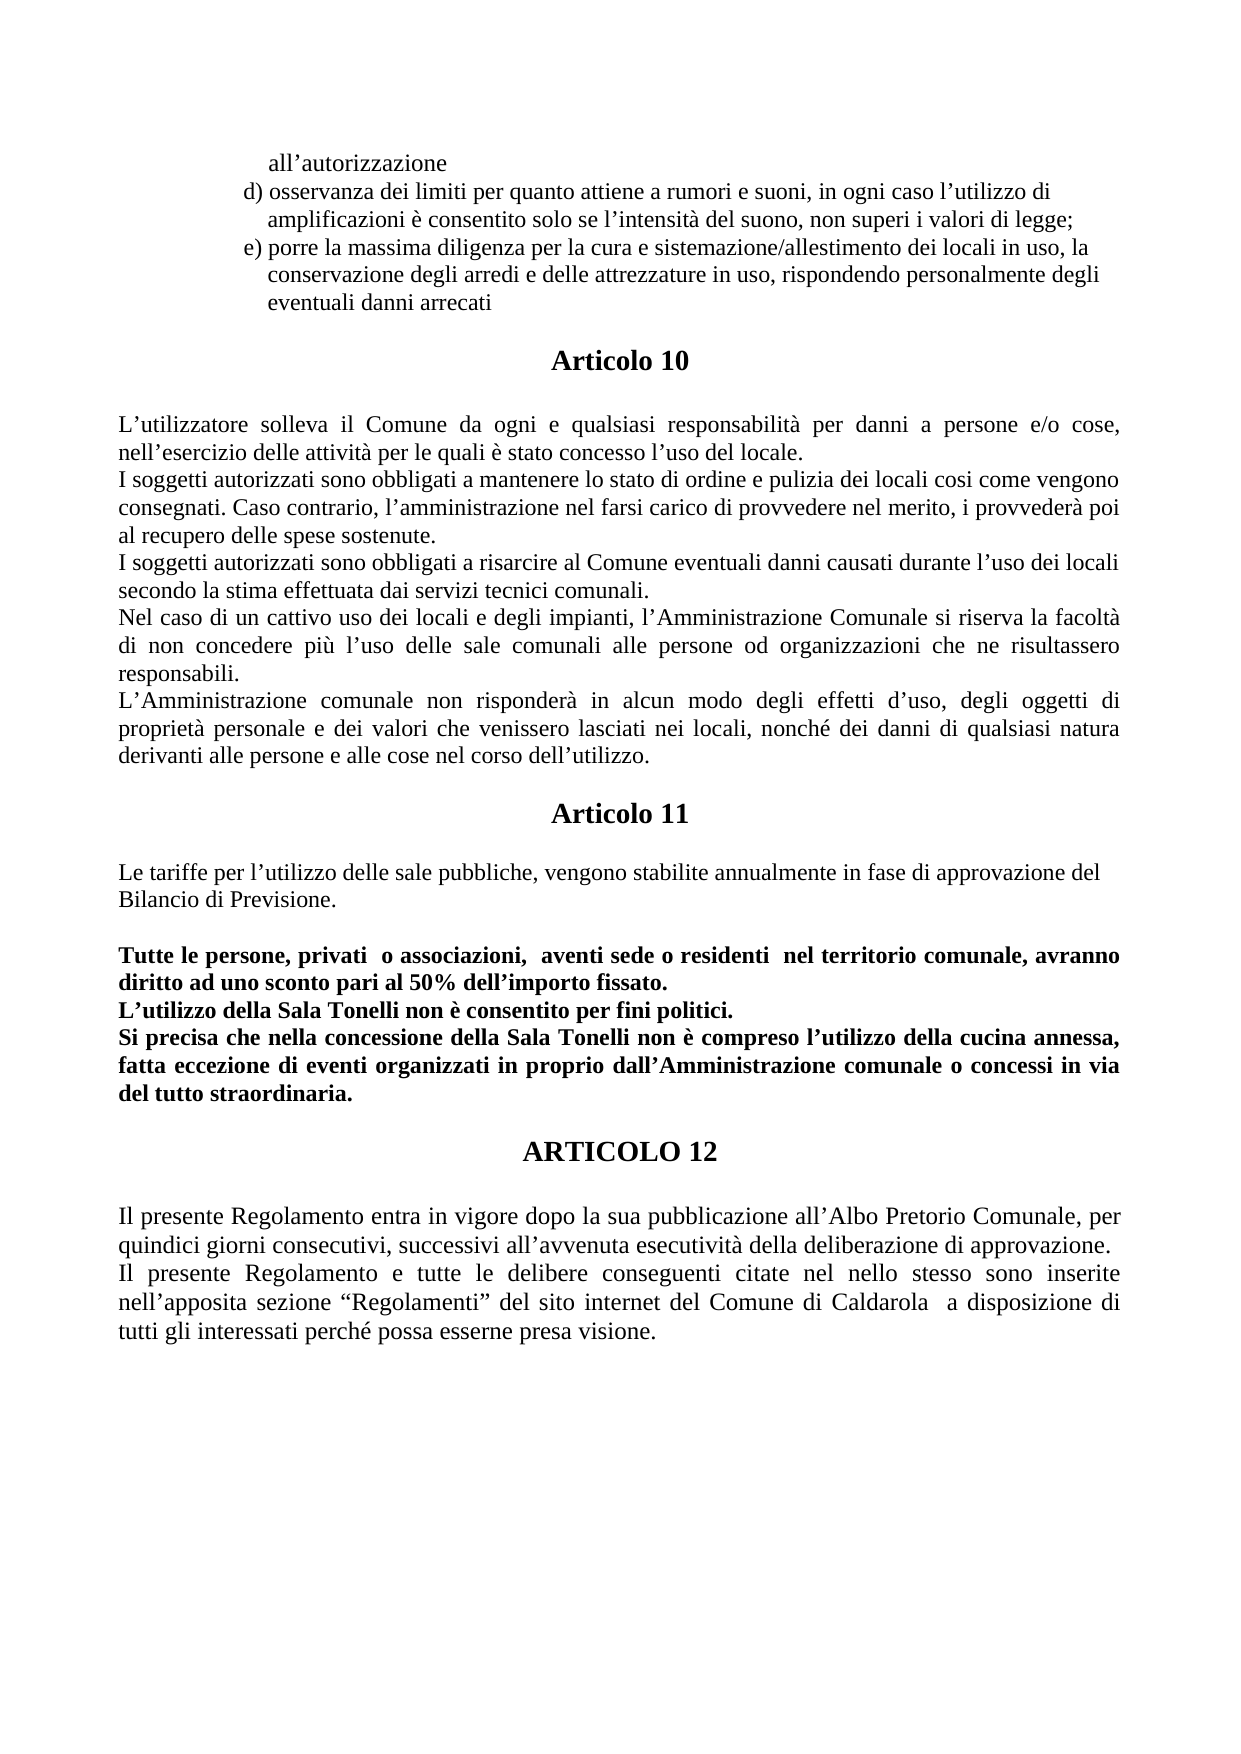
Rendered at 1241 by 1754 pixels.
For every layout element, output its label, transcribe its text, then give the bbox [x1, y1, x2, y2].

text amplificazioni è consentito solo se l’intensità del suono, non superi i valori di legge; [118, 205, 1122, 233]
text I soggetti autorizzati sono obbligati a risarcire al Comune eventuali danni causati durante l’uso dei locali secondo la stima effettuata dai servizi tecnici comunali. [118, 548, 1122, 603]
text Articolo 10 [118, 343, 1122, 377]
text Si precisa che nella concessione della Sala Tonelli non è compreso l’utilizzo della cucina annessa, fatta eccezione di eventi organizzati in proprio dall’Amministrazione comunale o concessi in via del tutto straordinaria. [118, 1023, 1122, 1106]
text all’autorizzazione [118, 148, 1122, 176]
text L’utilizzatore solleva il Comune da ogni e qualsiasi responsabilità per danni a persone e/o cose, nell’esercizio delle attività per le quali è stato concesso l’uso del locale. [118, 410, 1122, 465]
text Le tariffe per l’utilizzo delle sale pubbliche, vengono stabilite annualmente in fase di approvazione del Bilancio di Previsione. [118, 858, 1122, 913]
text L’utilizzo della Sala Tonelli non è consentito per fini politici. [118, 996, 1122, 1023]
text Il presente Regolamento entra in vigore dopo la sua pubblicazione all’Albo Pretorio Comunale, per quindici giorni consecutivi, successivi all’avvenuta esecutività della deliberazione di approvazione. [118, 1201, 1122, 1258]
text Nel caso di un cattivo uso dei locali e degli impianti, l’Amministrazione Comunale si riserva la facoltà di non concedere più l’uso delle sale comunali alle persone od organizzazioni che ne risultassero responsabili. [118, 603, 1122, 686]
text I soggetti autorizzati sono obbligati a mantenere lo stato di ordine e pulizia dei locali cosi come vengono consegnati. Caso contrario, l’amministrazione nel farsi carico di provvedere nel merito, i provvederà poi al recupero delle spese sostenute. [118, 465, 1122, 548]
text ARTICOLO 12 [118, 1134, 1122, 1167]
text conservazione degli arredi e delle attrezzature in uso, rispondendo personalmente degli [118, 260, 1122, 288]
text Articolo 11 [118, 797, 1122, 830]
text e) porre la massima diligenza per la cura e sistemazione/allestimento dei locali in uso, la [118, 233, 1122, 260]
text Il presente Regolamento e tutte le delibere conseguenti citate nel nello stesso sono inserite nell’apposita sezione “Regolamenti” del sito internet del Comune di Caldarola a disposizione di tutti gli interessati perché possa esserne presa visione. [118, 1258, 1122, 1345]
text L’Amministrazione comunale non risponderà in alcun modo degli effetti d’uso, degli oggetti di proprietà personale e dei valori che venissero lasciati nei locali, nonché dei danni di qualsiasi natura derivanti alle persone e alle cose nel corso dell’utilizzo. [118, 686, 1122, 769]
text d) osservanza dei limiti per quanto attiene a rumori e suoni, in ogni caso l’utilizzo di [118, 176, 1122, 205]
text eventuali danni arrecati [118, 288, 1122, 316]
text Tutte le persone, privati o associazioni, aventi sede o residenti nel territorio comunale, avranno diritto ad uno sconto pari al 50% dell’importo fissato. [118, 941, 1122, 996]
